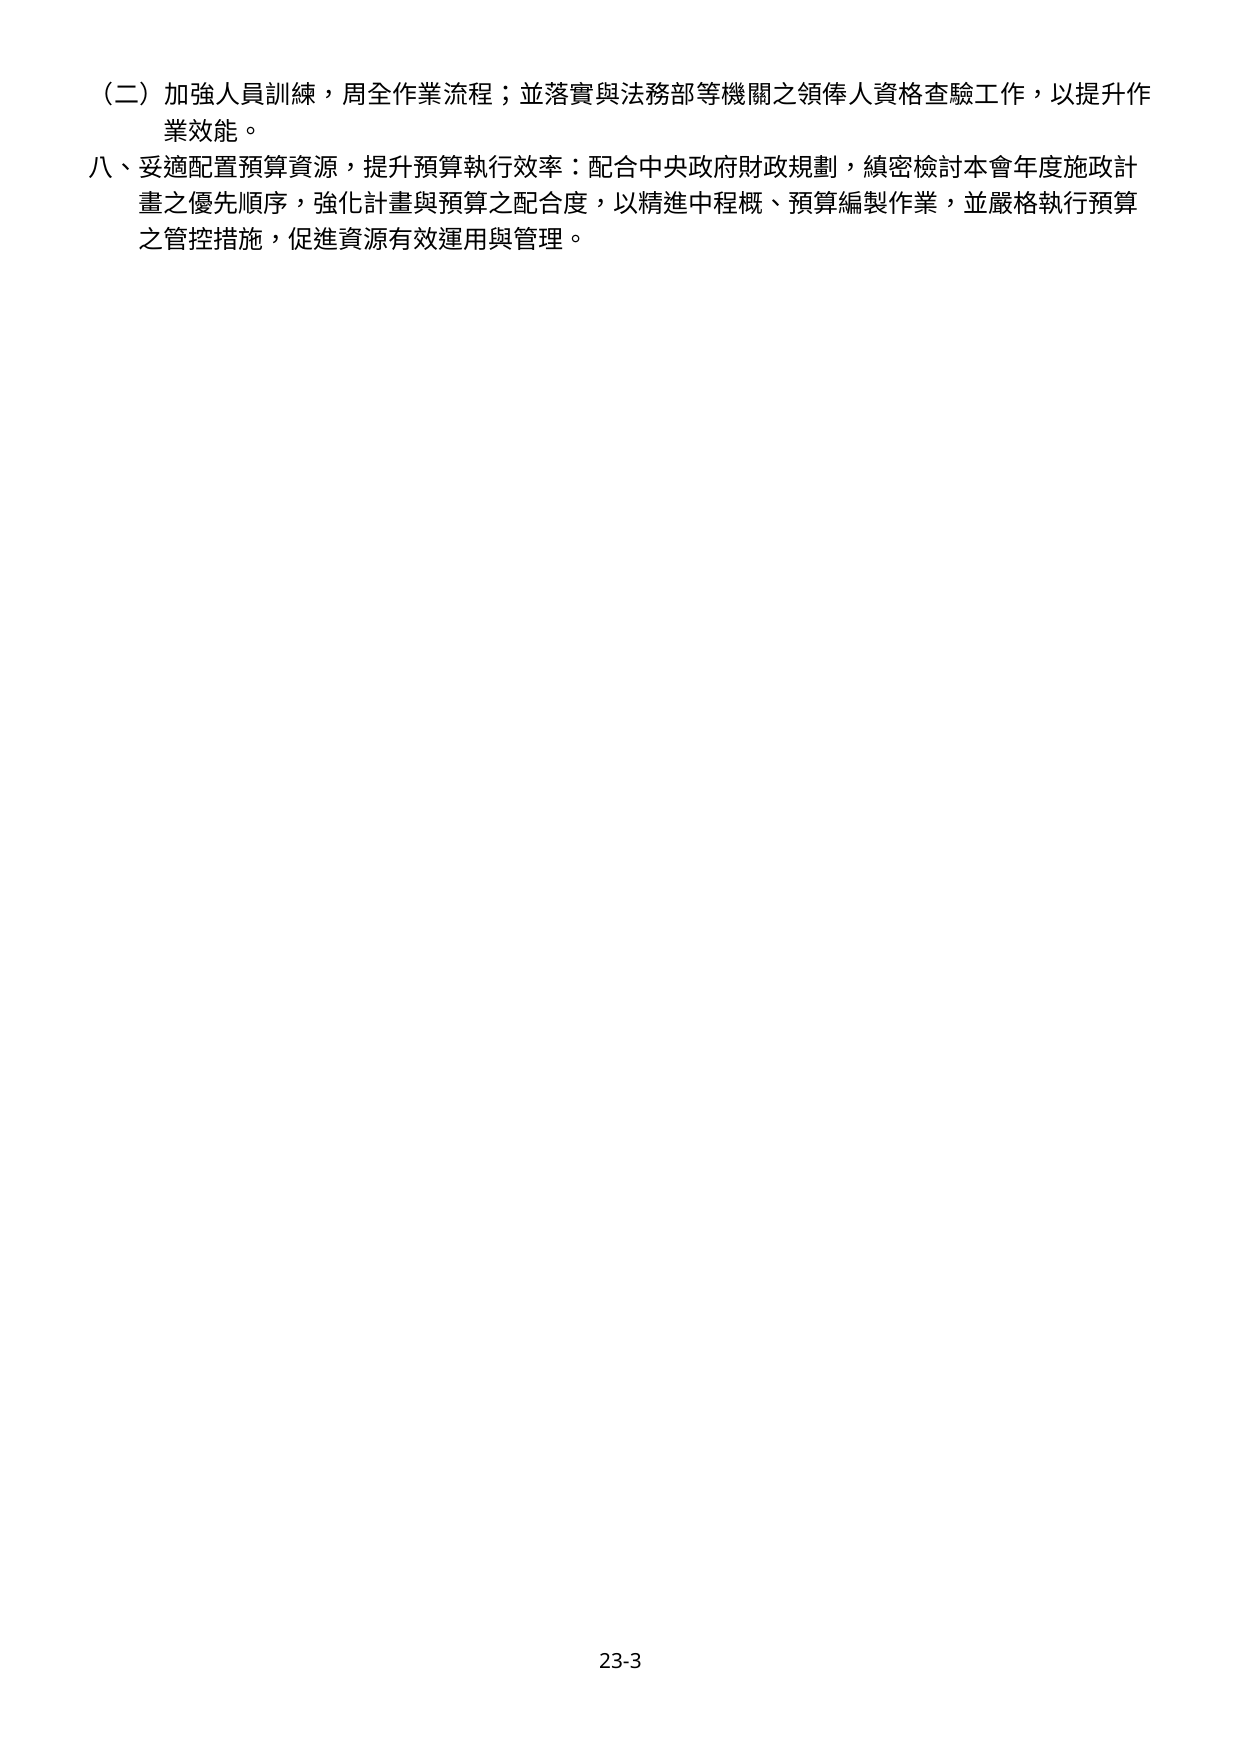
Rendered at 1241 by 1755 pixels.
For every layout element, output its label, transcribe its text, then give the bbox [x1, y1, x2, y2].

text 八、妥適配置預算資源，提升預算執行效率：配合中央政府財政規劃，縝密檢討本會年度施政計畫之優先順序，強化計畫與預算之配合度，以精進中程概、預算編製作業，並嚴格執行預算之管控措施，促進資源有效運用與管理。 [89, 147, 1152, 256]
text （二）加強人員訓練，周全作業流程；並落實與法務部等機關之領俸人資格查驗工作，以提升作業效能。 [89, 75, 1152, 147]
